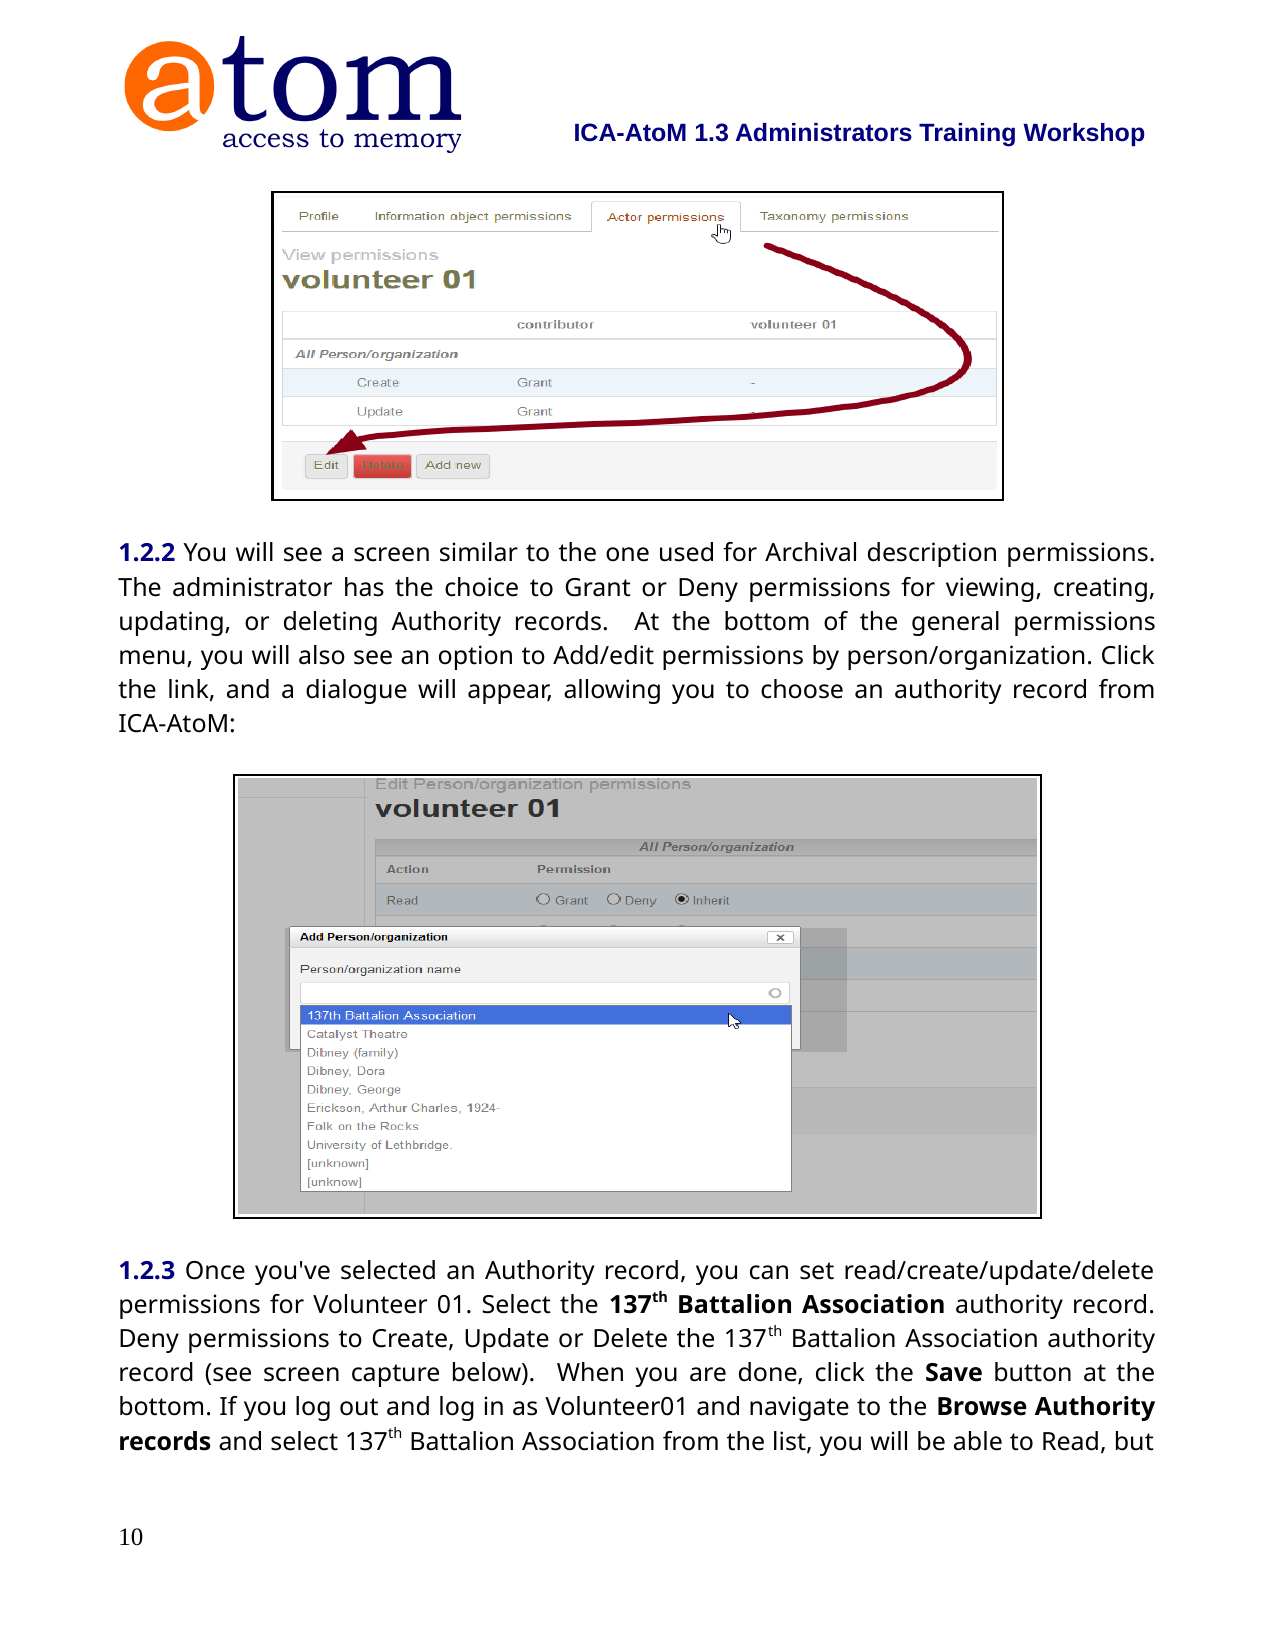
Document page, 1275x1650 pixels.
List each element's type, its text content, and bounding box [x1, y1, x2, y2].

picture [276, 196, 999, 496]
picture [124, 36, 462, 153]
text 1.2.3 Once you've selected an Authority record, you can set read/create/update/delete permissions for Volunteer 01. Select the 137th Battalion Association authority record. Deny permissions to Create, Update or Delete the 137th Battalion Association authority record (see screen capture below). When you are done, click the Save button at the bottom. If you log out and log in as Volunteer01 and navigate to the Browse Authority records and select 137th Battalion Association from the list, you will be able to Read, but [118, 1253, 1155, 1457]
picture [238, 778, 1037, 1214]
text 1.2.2 You will see a screen similar to the one used for Archival description permissions. The administrator has the choice to Grant or Deny permissions for viewing, creating, updating, or deleting Authority records. At the bottom of the general permissions menu, you will also see an option to Add/edit permissions by person/organization. Click the link, and a dialogue will appear, allowing you to choose an authority record from ICA-AtoM: [118, 535, 1157, 739]
